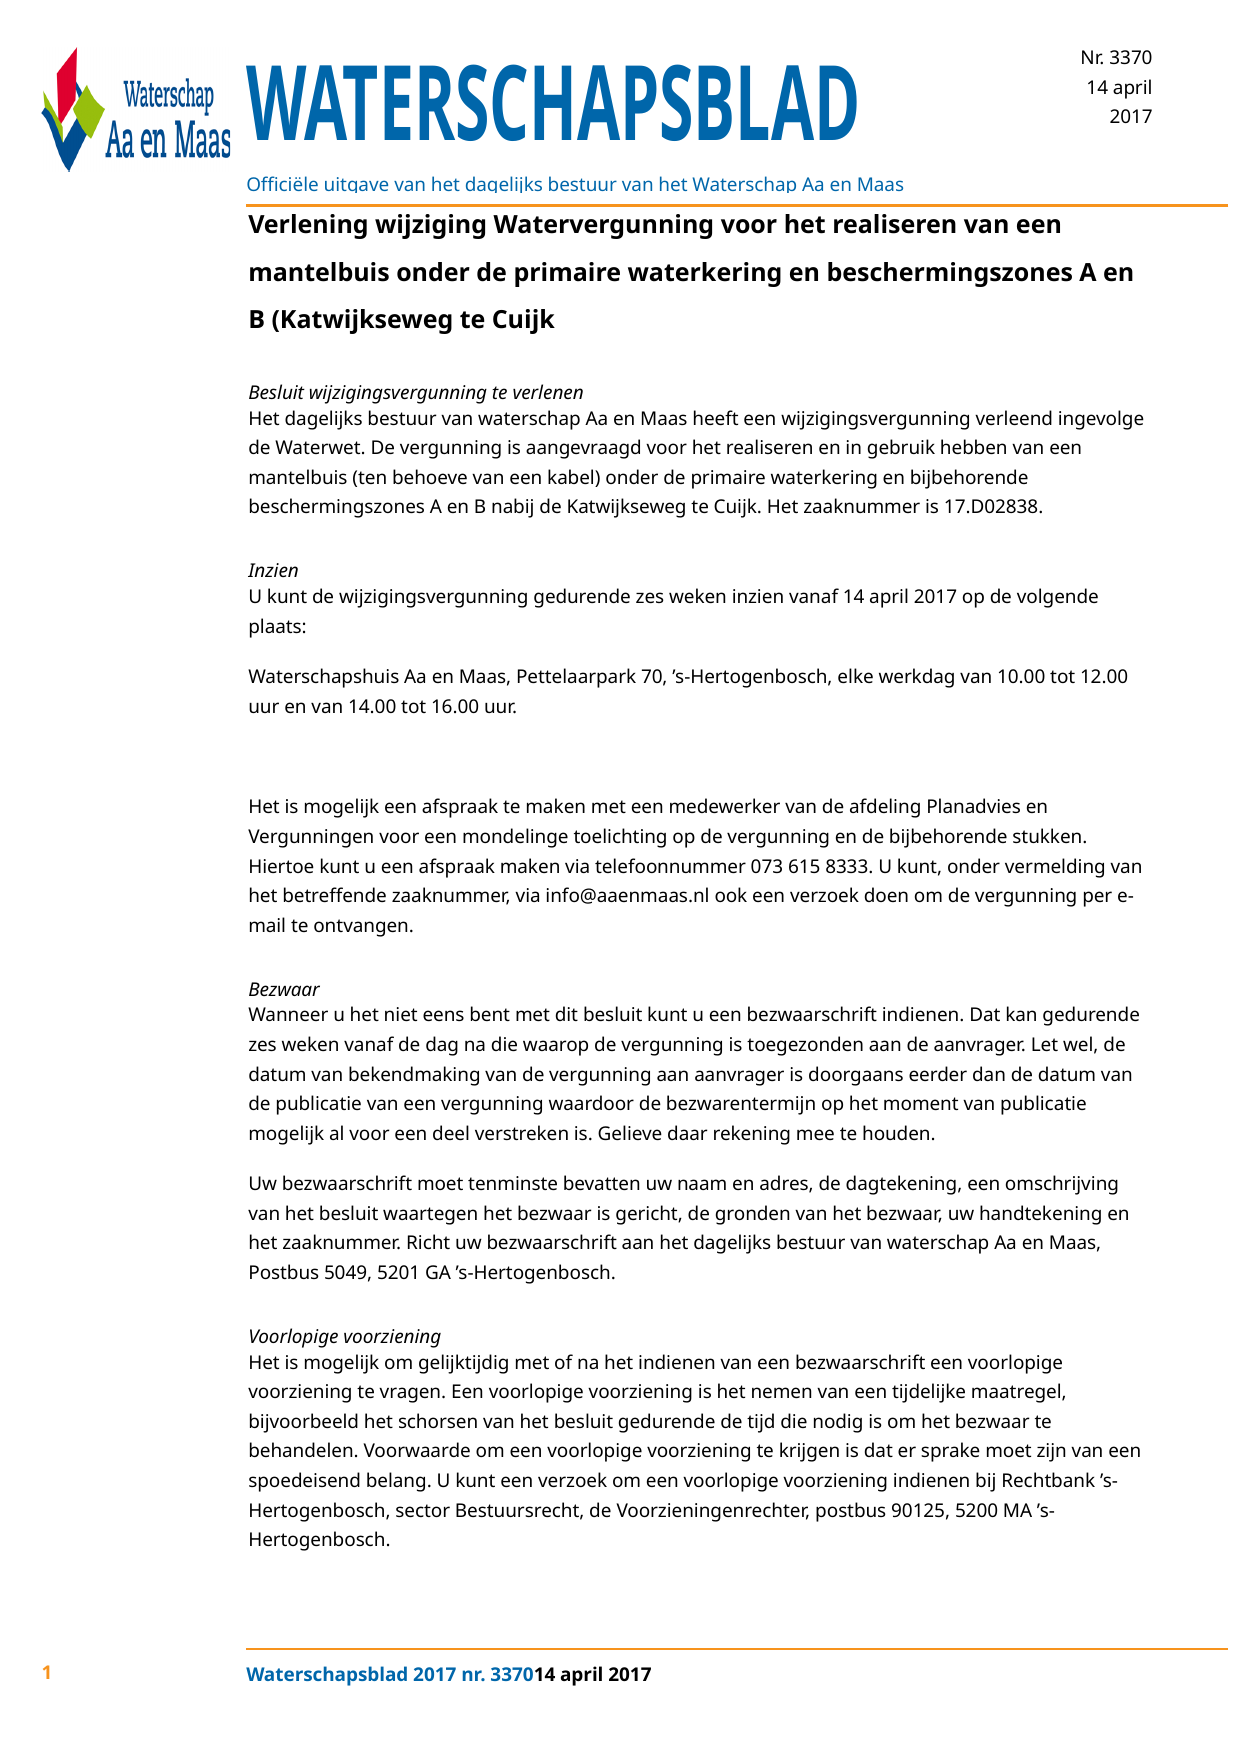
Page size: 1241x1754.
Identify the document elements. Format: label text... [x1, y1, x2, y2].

text Inzien [248, 557, 1152, 583]
text Waterschapshuis Aa en Maas, Pettelaarpark 70, ’s-Hertogenbosch, elke werkdag van 10.00 tot 12.00 uur en van 14.00 tot 16.00 uur. [248, 663, 1152, 718]
picture [41, 47, 231, 172]
text Verlening wijziging Watervergunning voor het realiseren van een mantelbuis onder de primaire waterkering en beschermingszones A en B (Katwijkseweg te Cuijk [248, 207, 1152, 336]
text Besluit wijzigingsvergunning te verlenen [248, 379, 1152, 405]
text U kunt de wijzigingsvergunning gedurende zes weken inzien vanaf 14 april 2017 op de volgende plaats: [248, 583, 1152, 638]
text Het dagelijks bestuur van waterschap Aa en Maas heeft een wijzigingsvergunning verleend ingevolge de Waterwet. De vergunning is aangevraagd voor het realiseren en in gebruik hebben van een mantelbuis (ten behoeve van een kabel) onder de primaire waterkering en bijbehorende beschermingszones A en B nabij de Katwijkseweg te Cuijk. Het zaaknummer is 17.D02838. [248, 405, 1152, 519]
text Uw bezwaarschrift moet tenminste bevatten uw naam en adres, de dagtekening, een omschrijving van het besluit waartegen het bezwaar is gericht, de gronden van het bezwaar, uw handtekening en het zaaknummer. Richt uw bezwaarschrift aan het dagelijks bestuur van waterschap Aa en Maas, Postbus 5049, 5201 GA ’s-Hertogenbosch. [248, 1170, 1152, 1285]
text Het is mogelijk een afspraak te maken met een medewerker van de afdeling Planadvies en Vergunningen voor een mondelinge toelichting op de vergunning en de bijbehorende stukken. Hiertoe kunt u een afspraak maken via telefoonnummer 073 615 8333. U kunt, onder vermelding van het betreffende zaaknummer, via info@aaenmaas.nl ook een verzoek doen om de vergunning per e-mail te ontvangen. [248, 794, 1152, 938]
text Voorlopige voorziening [248, 1323, 1152, 1349]
text Bezwaar [248, 976, 1152, 1002]
text Wanneer u het niet eens bent met dit besluit kunt u een bezwaarschrift indienen. Dat kan gedurende zes weken vanaf de dag na die waarop de vergunning is toegezonden aan de aanvrager. Let wel, de datum van bekendmaking van de vergunning aan aanvrager is doorgaans eerder dan de datum van de publicatie van een vergunning waardoor de bezwarentermijn op het moment van publicatie mogelijk al voor een deel verstreken is. Gelieve daar rekening mee te houden. [248, 1002, 1152, 1146]
text Het is mogelijk om gelijktijdig met of na het indienen van een bezwaarschrift een voorlopige voorziening te vragen. Een voorlopige voorziening is het nemen van een tijdelijke maatregel, bijvoorbeeld het schorsen van het besluit gedurende de tijd die nodig is om het bezwaar te behandelen. Voorwaarde om een voorlopige voorziening te krijgen is dat er sprake moet zijn van een spoedeisend belang. U kunt een verzoek om een voorlopige voorziening indienen bij Rechtbank ’s-Hertogenbosch, sector Bestuursrecht, de Voorzieningenrechter, postbus 90125, 5200 MA ’s-Hertogenbosch. [248, 1349, 1152, 1552]
